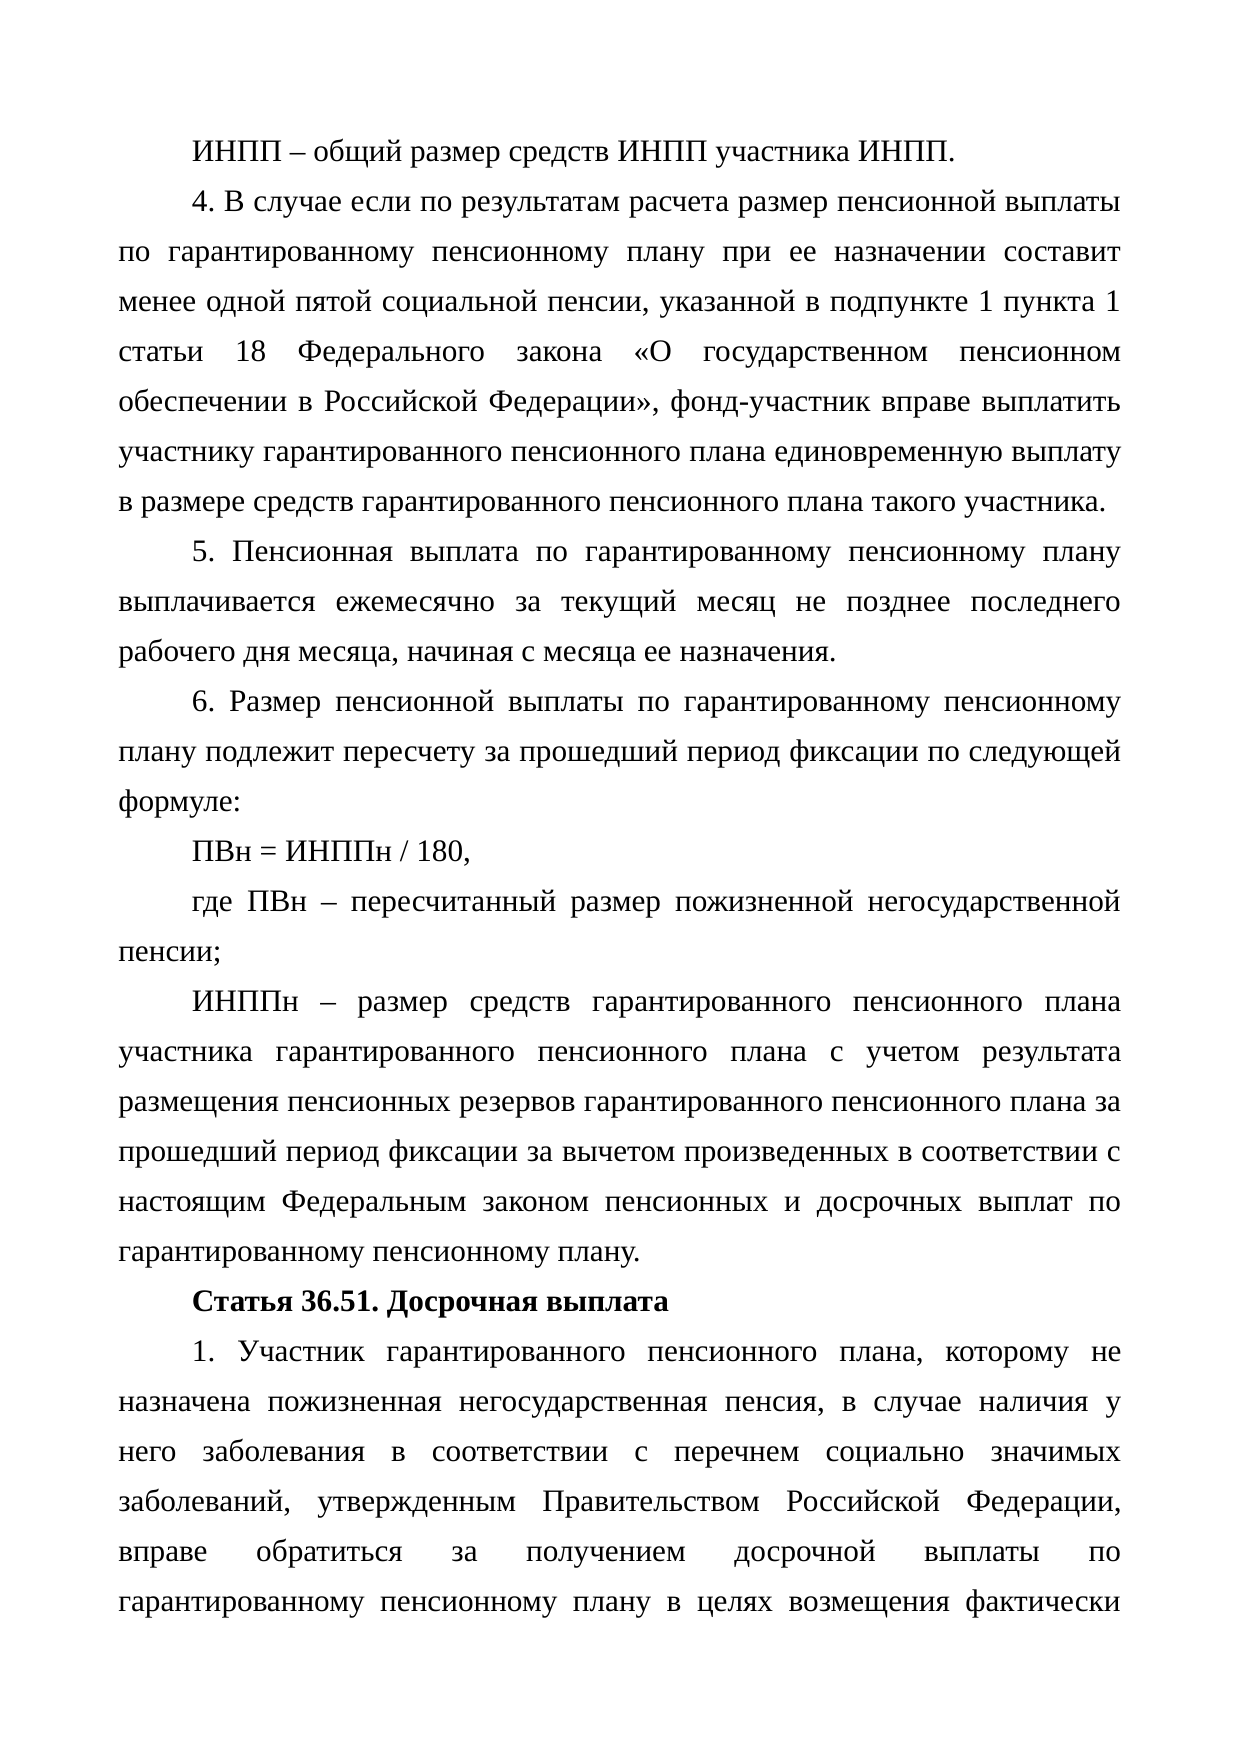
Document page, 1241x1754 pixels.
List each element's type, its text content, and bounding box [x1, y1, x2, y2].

text ПВн = ИНППн / 180, [118, 818, 1122, 868]
text 1. Участник гарантированного пенсионного плана, которому не назначена пожизненная негосударственная пенсия, в случае наличия у него заболевания в соответствии с перечнем социально значимых заболеваний, утвержденным Правительством Российской Федерации, вправе обратиться за получением досрочной выплаты по гарантированному пенсионному плану в целях возмещения фактически [118, 1318, 1122, 1618]
text ИНПП – общий размер средств ИНПП участника ИНПП. [118, 118, 1122, 168]
text ИНППн – размер средств гарантированного пенсионного плана участника гарантированного пенсионного плана с учетом результата размещения пенсионных резервов гарантированного пенсионного плана за прошедший период фиксации за вычетом произведенных в соответствии с настоящим Федеральным законом пенсионных и досрочных выплат по гарантированному пенсионному плану. [118, 968, 1122, 1268]
text где ПВн – пересчитанный размер пожизненной негосударственной пенсии; [118, 868, 1122, 968]
subtitle Статья 36.51. Досрочная выплата [118, 1268, 1122, 1318]
text 5. Пенсионная выплата по гарантированному пенсионному плану выплачивается ежемесячно за текущий месяц не позднее последнего рабочего дня месяца, начиная с месяца ее назначения. [118, 518, 1122, 668]
text 6. Размер пенсионной выплаты по гарантированному пенсионному плану подлежит пересчету за прошедший период фиксации по следующей формуле: [118, 668, 1122, 818]
text 4. В случае если по результатам расчета размер пенсионной выплаты по гарантированному пенсионному плану при ее назначении составит менее одной пятой социальной пенсии, указанной в подпункте 1 пункта 1 статьи 18 Федерального закона «О государственном пенсионном обеспечении в Российской Федерации», фонд-участник вправе выплатить участнику гарантированного пенсионного плана единовременную выплату в размере средств гарантированного пенсионного плана такого участника. [118, 168, 1122, 518]
